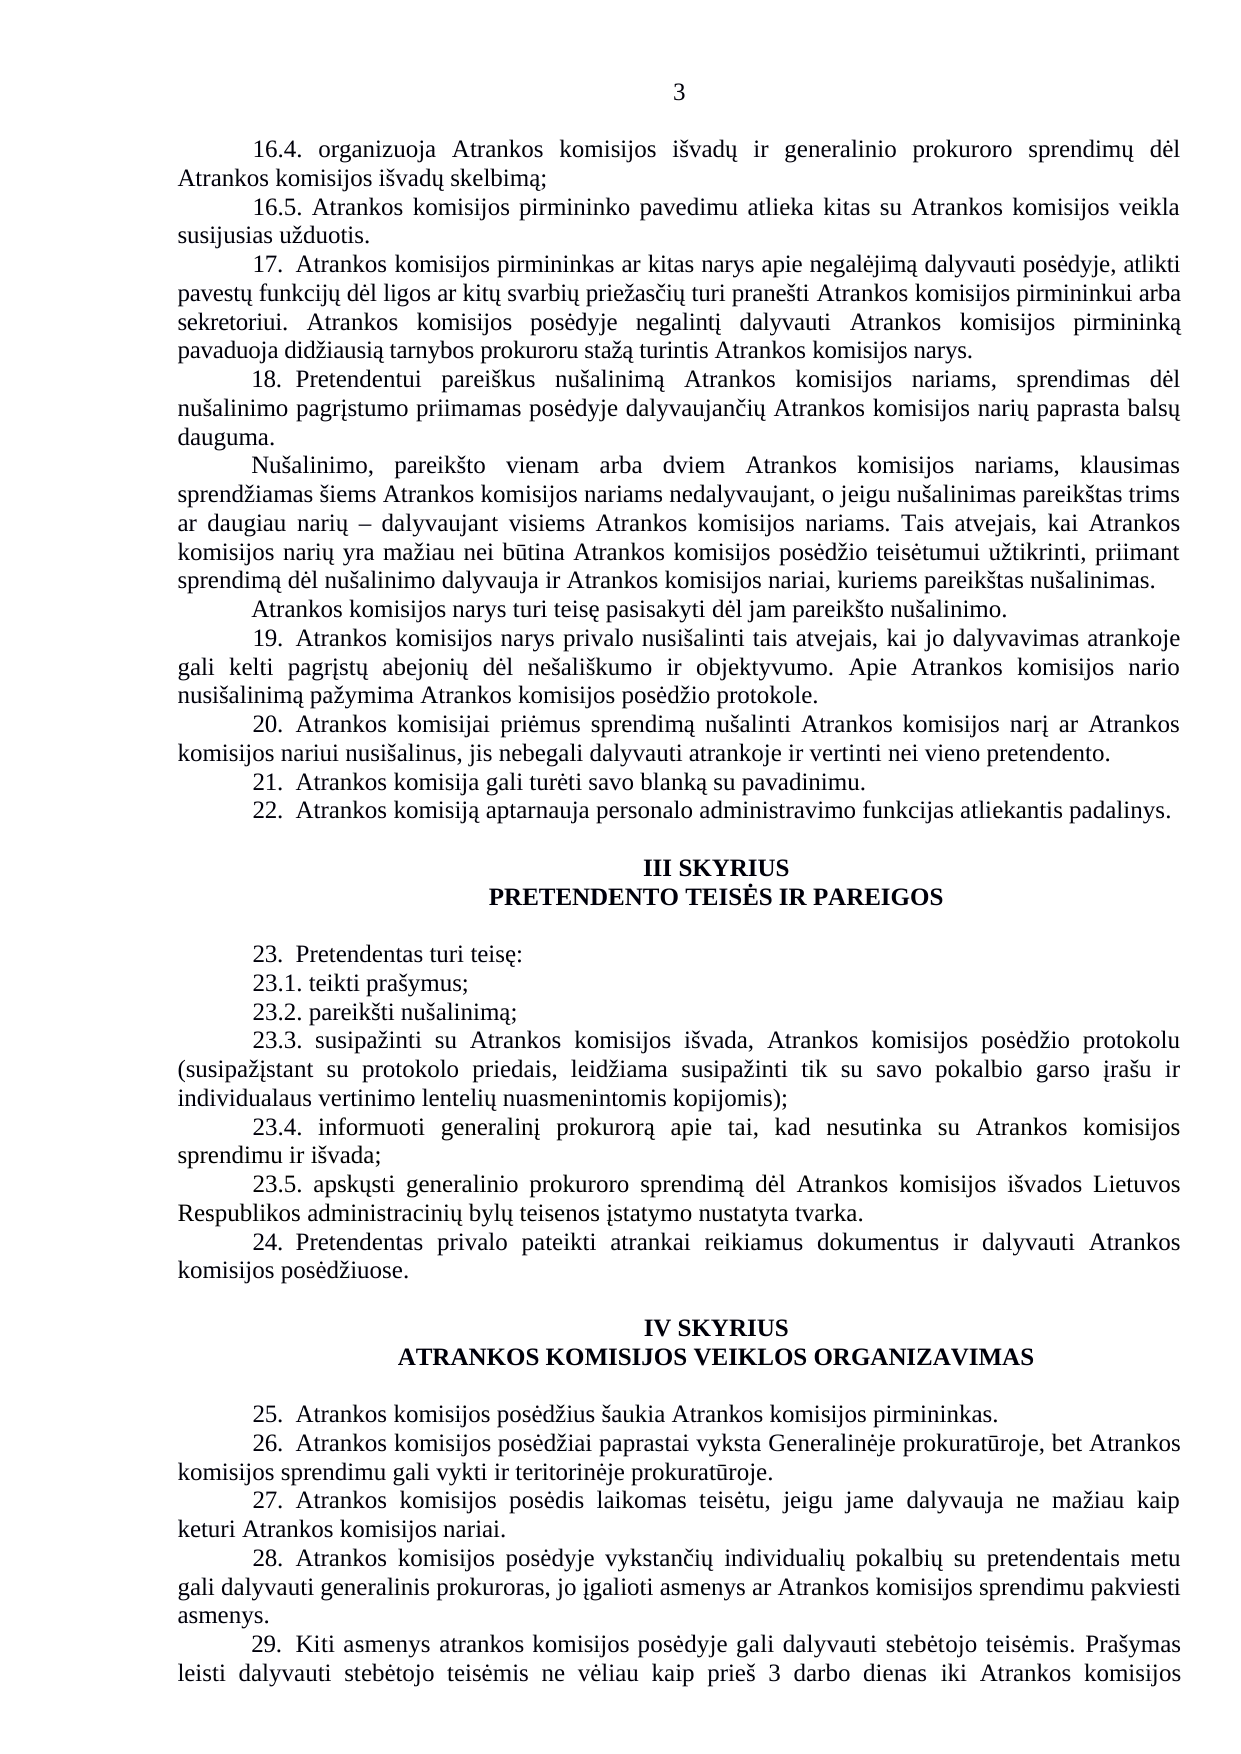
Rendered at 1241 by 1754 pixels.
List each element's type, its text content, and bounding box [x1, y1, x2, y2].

text Atrankos komisijos narys turi teisę pasisakyti dėl jam pareikšto nušalinimo. [177, 594, 1181, 623]
text IV SKYRIUS [177, 1313, 1181, 1342]
text 23.4. informuoti generalinį prokurorą apie tai, kad nesutinka su Atrankos komisijos sprendimu ir išvada; [177, 1112, 1181, 1169]
text ATRANKOS KOMISIJOS VEIKLOS ORGANIZAVIMAS [177, 1342, 1181, 1371]
text 27. Atrankos komisijos posėdis laikomas teisėtu, jeigu jame dalyvauja ne mažiau kaip keturi Atrankos komisijos nariai. [177, 1486, 1181, 1543]
text 25. Atrankos komisijos posėdžius šaukia Atrankos komisijos pirmininkas. [252, 1399, 1181, 1428]
text 26. Atrankos komisijos posėdžiai paprastai vyksta Generalinėje prokuratūroje, bet Atrankos komisijos sprendimu gali vykti ir teritorinėje prokuratūroje. [177, 1428, 1181, 1486]
text 23.3. susipažinti su Atrankos komisijos išvada, Atrankos komisijos posėdžio protokolu (susipažįstant su protokolo priedais, leidžiama susipažinti tik su savo pokalbio garso įrašu ir individualaus vertinimo lentelių nuasmenintomis kopijomis); [177, 1026, 1181, 1112]
text 18. Pretendentui pareiškus nušalinimą Atrankos komisijos nariams, sprendimas dėl nušalinimo pagrįstumo priimamas posėdyje dalyvaujančių Atrankos komisijos narių paprasta balsų dauguma. [177, 364, 1181, 451]
text 21. Atrankos komisija gali turėti savo blanką su pavadinimu. [177, 767, 1181, 796]
text 28. Atrankos komisijos posėdyje vykstančių individualių pokalbių su pretendentais metu gali dalyvauti generalinis prokuroras, jo įgalioti asmenys ar Atrankos komisijos sprendimu pakviesti asmenys. [177, 1543, 1181, 1629]
text Nušalinimo, pareikšto vienam arba dviem Atrankos komisijos nariams, klausimas sprendžiamas šiems Atrankos komisijos nariams nedalyvaujant, o jeigu nušalinimas pareikštas trims ar daugiau narių – dalyvaujant visiems Atrankos komisijos nariams. Tais atvejais, kai Atrankos komisijos narių yra mažiau nei būtina Atrankos komisijos posėdžio teisėtumui užtikrinti, priimant sprendimą dėl nušalinimo dalyvauja ir Atrankos komisijos nariai, kuriems pareikštas nušalinimas. [177, 451, 1181, 594]
text 23.5. apskųsti generalinio prokuroro sprendimą dėl Atrankos komisijos išvados Lietuvos Respublikos administracinių bylų teisenos įstatymo nustatyta tvarka. [177, 1169, 1181, 1227]
text 23.1. teikti prašymus; [177, 968, 1181, 997]
text PRETENDENTO TEISĖS IR PAREIGOS [177, 882, 1181, 911]
text 19. Atrankos komisijos narys privalo nusišalinti tais atvejais, kai jo dalyvavimas atrankoje gali kelti pagrįstų abejonių dėl nešališkumo ir objektyvumo. Apie Atrankos komisijos nario nusišalinimą pažymima Atrankos komisijos posėdžio protokole. [177, 623, 1181, 709]
text 17. Atrankos komisijos pirmininkas ar kitas narys apie negalėjimą dalyvauti posėdyje, atlikti pavestų funkcijų dėl ligos ar kitų svarbių priežasčių turi pranešti Atrankos komisijos pirmininkui arba sekretoriui. Atrankos komisijos posėdyje negalintį dalyvauti Atrankos komisijos pirmininką pavaduoja didžiausią tarnybos prokuroru stažą turintis Atrankos komisijos narys. [177, 249, 1181, 364]
text 22. Atrankos komisiją aptarnauja personalo administravimo funkcijas atliekantis padalinys. [177, 796, 1181, 824]
text 24. Pretendentas privalo pateikti atrankai reikiamus dokumentus ir dalyvauti Atrankos komisijos posėdžiuose. [177, 1227, 1181, 1284]
text III SKYRIUS [177, 853, 1181, 882]
text 16.5. Atrankos komisijos pirmininko pavedimu atlieka kitas su Atrankos komisijos veikla susijusias užduotis. [177, 192, 1181, 249]
text 29. Kiti asmenys atrankos komisijos posėdyje gali dalyvauti stebėtojo teisėmis. Prašymas leisti dalyvauti stebėtojo teisėmis ne vėliau kaip prieš 3 darbo dienas iki Atrankos komisijos [177, 1629, 1181, 1687]
text 23. Pretendentas turi teisę: [177, 939, 1181, 968]
text 23.2. pareikšti nušalinimą; [177, 997, 1181, 1026]
text 20. Atrankos komisijai priėmus sprendimą nušalinti Atrankos komisijos narį ar Atrankos komisijos nariui nusišalinus, jis nebegali dalyvauti atrankoje ir vertinti nei vieno pretendento. [177, 709, 1181, 767]
text 16.4. organizuoja Atrankos komisijos išvadų ir generalinio prokuroro sprendimų dėl Atrankos komisijos išvadų skelbimą; [177, 134, 1181, 192]
